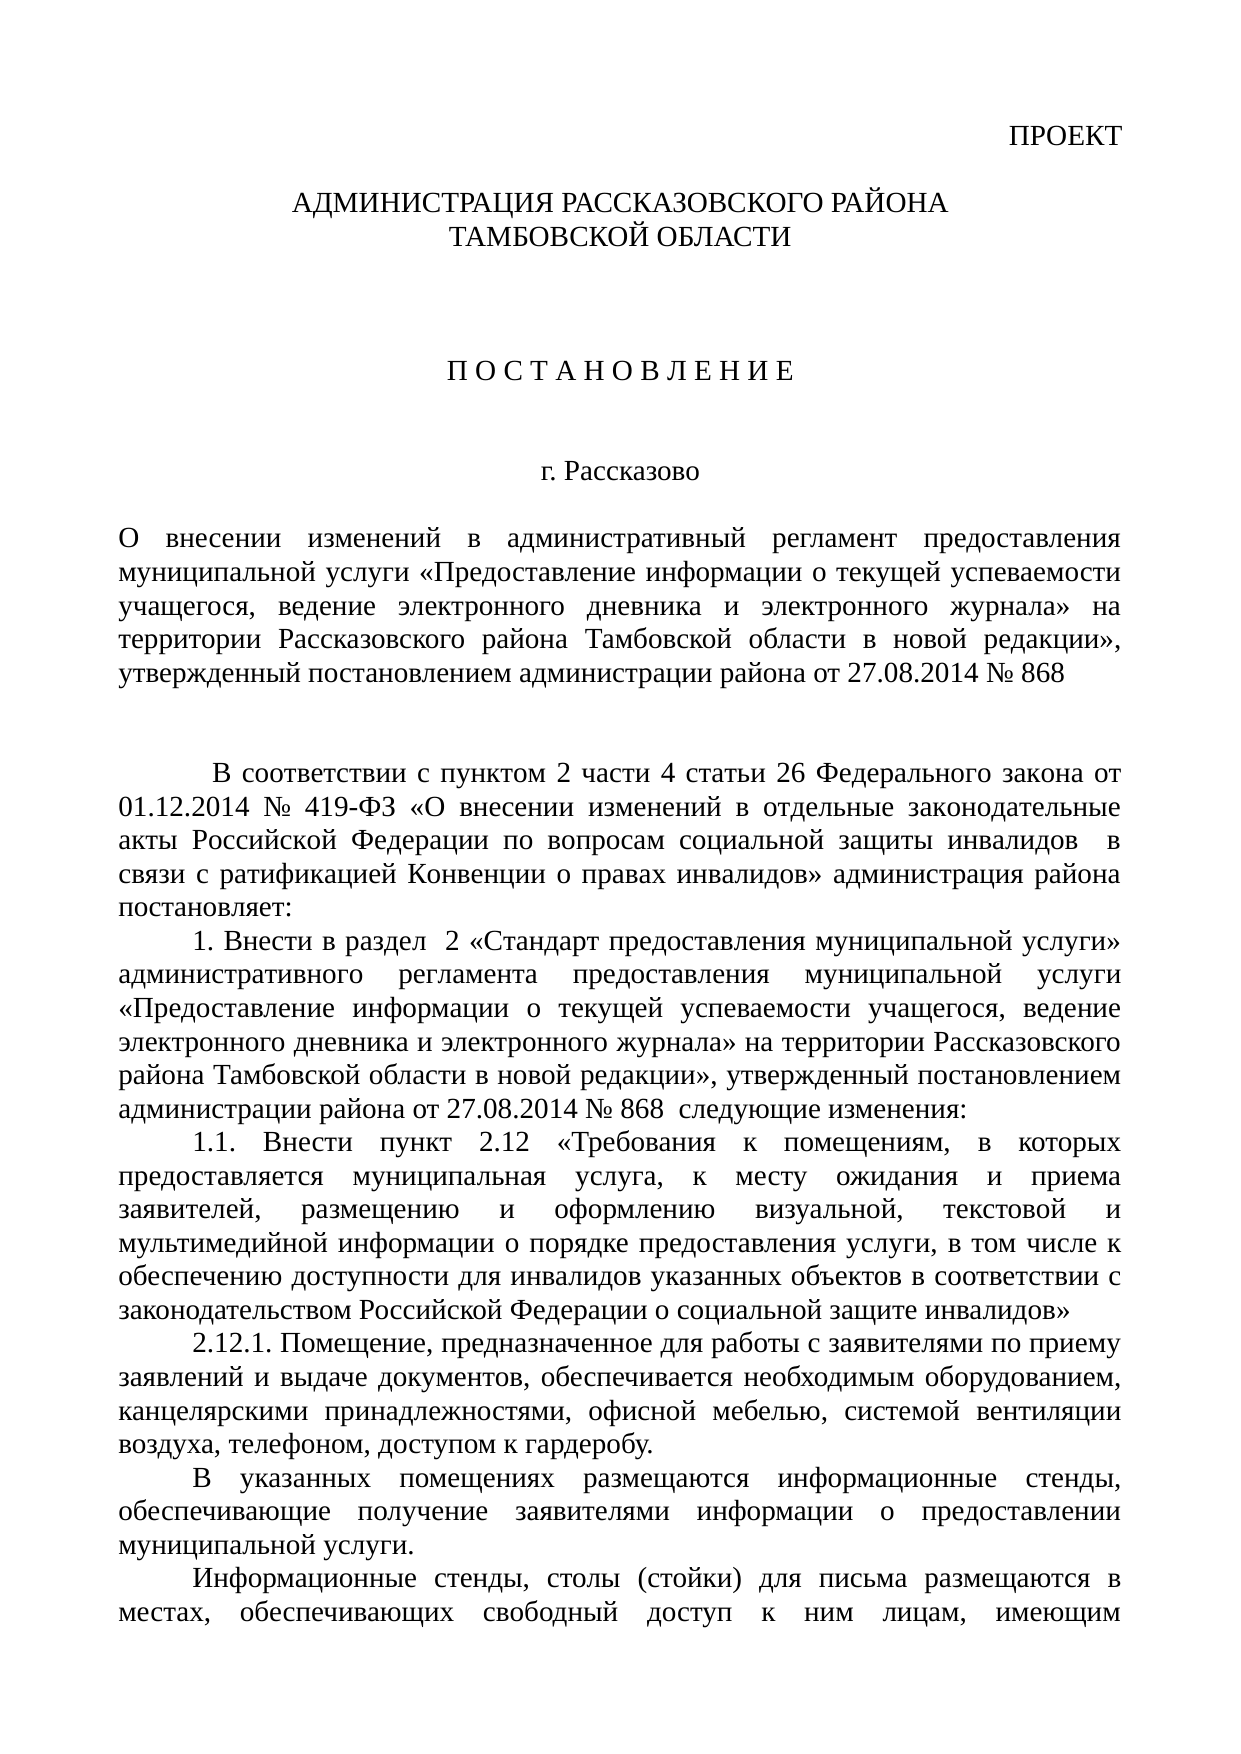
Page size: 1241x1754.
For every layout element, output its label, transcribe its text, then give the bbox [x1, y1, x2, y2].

text 2.12.1. Помещение, предназначенное для работы с заявителями по приему заявлений и выдаче документов, обеспечивается необходимым оборудованием, канцелярскими принадлежностями, офисной мебелью, системой вентиляции воздуха, телефоном, доступом к гардеробу. [118, 1326, 1122, 1460]
text П О С Т А Н О В Л Е Н И Е [118, 353, 1122, 386]
text О внесении изменений в административный регламент предоставления муниципальной услуги «Предоставление информации о текущей успеваемости учащегося, ведение электронного дневника и электронного журнала» на территории Рассказовского района Тамбовской области в новой редакции», утвержденный постановлением администрации района от 27.08.2014 № 868 [118, 521, 1122, 688]
text В соответствии с пунктом 2 части 4 статьи 26 Федерального закона от 01.12.2014 № 419-ФЗ «О внесении изменений в отдельные законодательные акты Российской Федерации по вопросам социальной защиты инвалидов в связи с ратификацией Конвенции о правах инвалидов» администрация района постановляет: [118, 755, 1122, 923]
text 1. Внести в раздел 2 «Стандарт предоставления муниципальной услуги» административного регламента предоставления муниципальной услуги «Предоставление информации о текущей успеваемости учащегося, ведение электронного дневника и электронного журнала» на территории Рассказовского района Тамбовской области в новой редакции», утвержденный постановлением администрации района от 27.08.2014 № 868 следующие изменения: [118, 923, 1122, 1124]
text Информационные стенды, столы (стойки) для письма размещаются в местах, обеспечивающих свободный доступ к ним лицам, имеющим [118, 1560, 1122, 1627]
text 1.1. Внести пункт 2.12 «Требования к помещениям, в которых предоставляется муниципальная услуга, к месту ожидания и приема заявителей, размещению и оформлению визуальной, текстовой и мультимедийной информации о порядке предоставления услуги, в том числе к обеспечению доступности для инвалидов указанных объектов в соответствии с законодательством Российской Федерации о социальной защите инвалидов» [118, 1124, 1122, 1326]
text В указанных помещениях размещаются информационные стенды, обеспечивающие получение заявителями информации о предоставлении муниципальной услуги. [118, 1460, 1122, 1560]
text АДМИНИСТРАЦИЯ РАССКАЗОВСКОГО РАЙОНА ТАМБОВСКОЙ ОБЛАСТИ [118, 185, 1122, 252]
text г. Рассказово [118, 453, 1122, 487]
text ПРОЕКТ [118, 118, 1122, 152]
